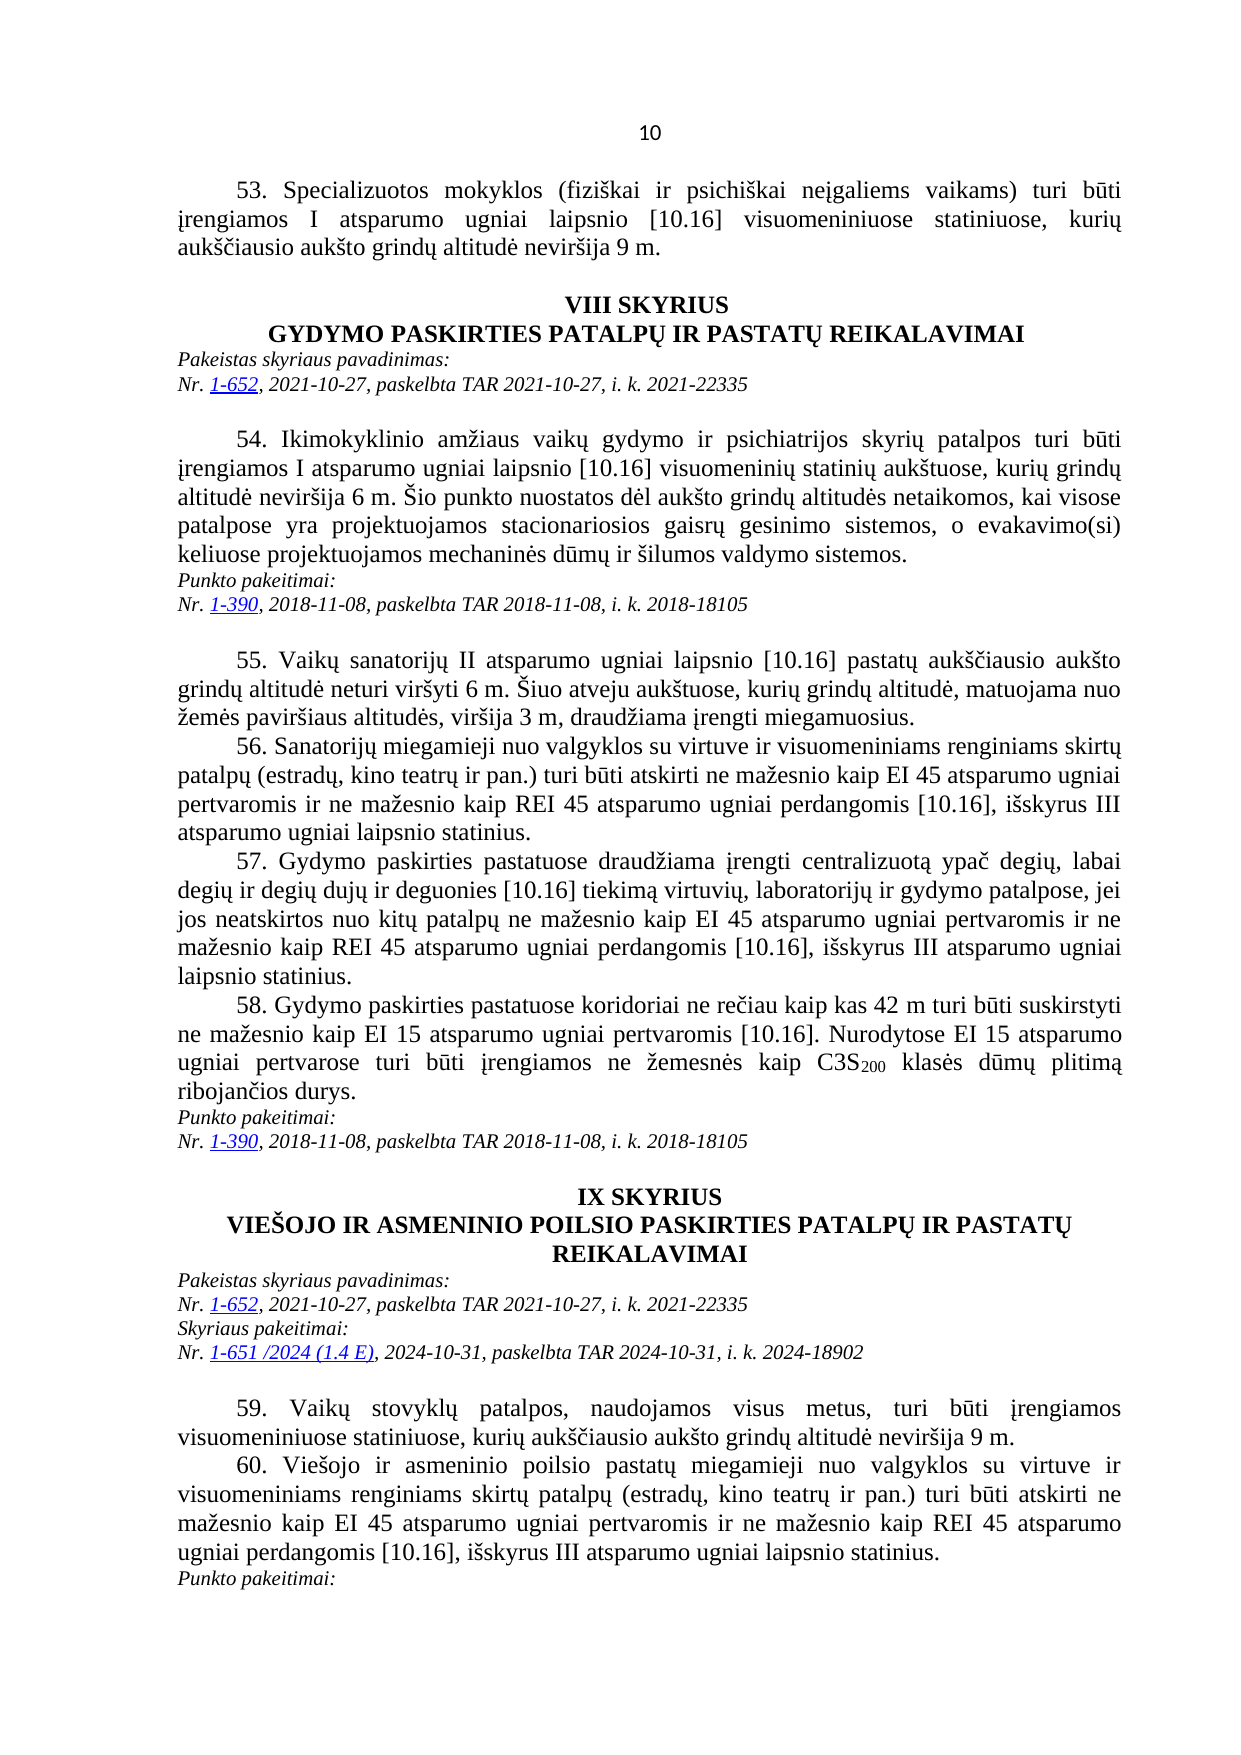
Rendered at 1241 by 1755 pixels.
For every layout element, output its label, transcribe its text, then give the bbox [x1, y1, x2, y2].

text Punkto pakeitimai: [177, 568, 1122, 592]
text 56. Sanatorijų miegamieji nuo valgyklos su virtuve ir visuomeniniams renginiams skirtų patalpų (estradų, kino teatrų ir pan.) turi būti atskirti ne mažesnio kaip EI 45 atsparumo ugniai pertvaromis ir ne mažesnio kaip REI 45 atsparumo ugniai perdangomis [10.16], išskyrus III atsparumo ugniai laipsnio statinius. [177, 731, 1122, 846]
text Skyriaus pakeitimai: [177, 1316, 1122, 1340]
text Nr. 1-652, 2021-10-27, paskelbta TAR 2021-10-27, i. k. 2021-22335 [177, 371, 1122, 396]
text Nr. 1-390, 2018-11-08, paskelbta TAR 2018-11-08, i. k. 2018-18105 [177, 1129, 1122, 1153]
text Pakeistas skyriaus pavadinimas: [177, 347, 1122, 371]
text Punkto pakeitimai: [177, 1105, 1122, 1129]
text 53. Specializuotos mokyklos (fiziškai ir psichiškai neįgaliems vaikams) turi būti įrengiamos I atsparumo ugniai laipsnio [10.16] visuomeniniuose statiniuose, kurių aukščiausio aukšto grindų altitudė neviršija 9 m. [177, 175, 1122, 261]
text 55. Vaikų sanatorijų II atsparumo ugniai laipsnio [10.16] pastatų aukščiausio aukšto grindų altitudė neturi viršyti 6 m. Šiuo atveju aukštuose, kurių grindų altitudė, matuojama nuo žemės paviršiaus altitudės, viršija 3 m, draudžiama įrengti miegamuosius. [177, 645, 1122, 731]
text 59. Vaikų stovyklų patalpos, naudojamos visus metus, turi būti įrengiamos visuomeniniuose statiniuose, kurių aukščiausio aukšto grindų altitudė neviršija 9 m. [177, 1393, 1122, 1451]
text 54. Ikimokyklinio amžiaus vaikų gydymo ir psichiatrijos skyrių patalpos turi būti įrengiamos I atsparumo ugniai laipsnio [10.16] visuomeninių statinių aukštuose, kurių grindų altitudė neviršija 6 m. Šio punkto nuostatos dėl aukšto grindų altitudės netaikomos, kai visose patalpose yra projektuojamos stacionariosios gaisrų gesinimo sistemos, o evakavimo(si) keliuose projektuojamos mechaninės dūmų ir šilumos valdymo sistemos. [177, 424, 1122, 568]
text Punkto pakeitimai: [177, 1566, 1122, 1589]
text Pakeistas skyriaus pavadinimas: [177, 1268, 1122, 1292]
text VIII SKYRIUS GYDYMO PASKIRTIES PATALPŲ IR PASTATŲ REIKALAVIMAI [177, 290, 1122, 347]
text 60. Viešojo ir asmeninio poilsio pastatų miegamieji nuo valgyklos su virtuve ir visuomeniniams renginiams skirtų patalpų (estradų, kino teatrų ir pan.) turi būti atskirti ne mažesnio kaip EI 45 atsparumo ugniai pertvaromis ir ne mažesnio kaip REI 45 atsparumo ugniai perdangomis [10.16], išskyrus III atsparumo ugniai laipsnio statinius. [177, 1451, 1122, 1566]
text Nr. 1-651 /2024 (1.4 E), 2024-10-31, paskelbta TAR 2024-10-31, i. k. 2024-18902 [177, 1340, 1122, 1364]
text 57. Gydymo paskirties pastatuose draudžiama įrengti centralizuotą ypač degių, labai degių ir degių dujų ir deguonies [10.16] tiekimą virtuvių, laboratorijų ir gydymo patalpose, jei jos neatskirtos nuo kitų patalpų ne mažesnio kaip EI 45 atsparumo ugniai pertvaromis ir ne mažesnio kaip REI 45 atsparumo ugniai perdangomis [10.16], išskyrus III atsparumo ugniai laipsnio statinius. [177, 846, 1122, 990]
text Nr. 1-652, 2021-10-27, paskelbta TAR 2021-10-27, i. k. 2021-22335 [177, 1292, 1122, 1316]
text Nr. 1-390, 2018-11-08, paskelbta TAR 2018-11-08, i. k. 2018-18105 [177, 592, 1122, 616]
text IX SKYRIUS VIEŠOJO IR ASMENINIO POILSIO PASKIRTIES PATALPŲ IR PASTATŲ REIKALAVIMAI [177, 1182, 1122, 1268]
text 58. Gydymo paskirties pastatuose koridoriai ne rečiau kaip kas 42 m turi būti suskirstyti ne mažesnio kaip EI 15 atsparumo ugniai pertvaromis [10.16]. Nurodytose EI 15 atsparumo ugniai pertvarose turi būti įrengiamos ne žemesnės kaip C3S200 klasės dūmų plitimą ribojančios durys. [177, 990, 1122, 1105]
